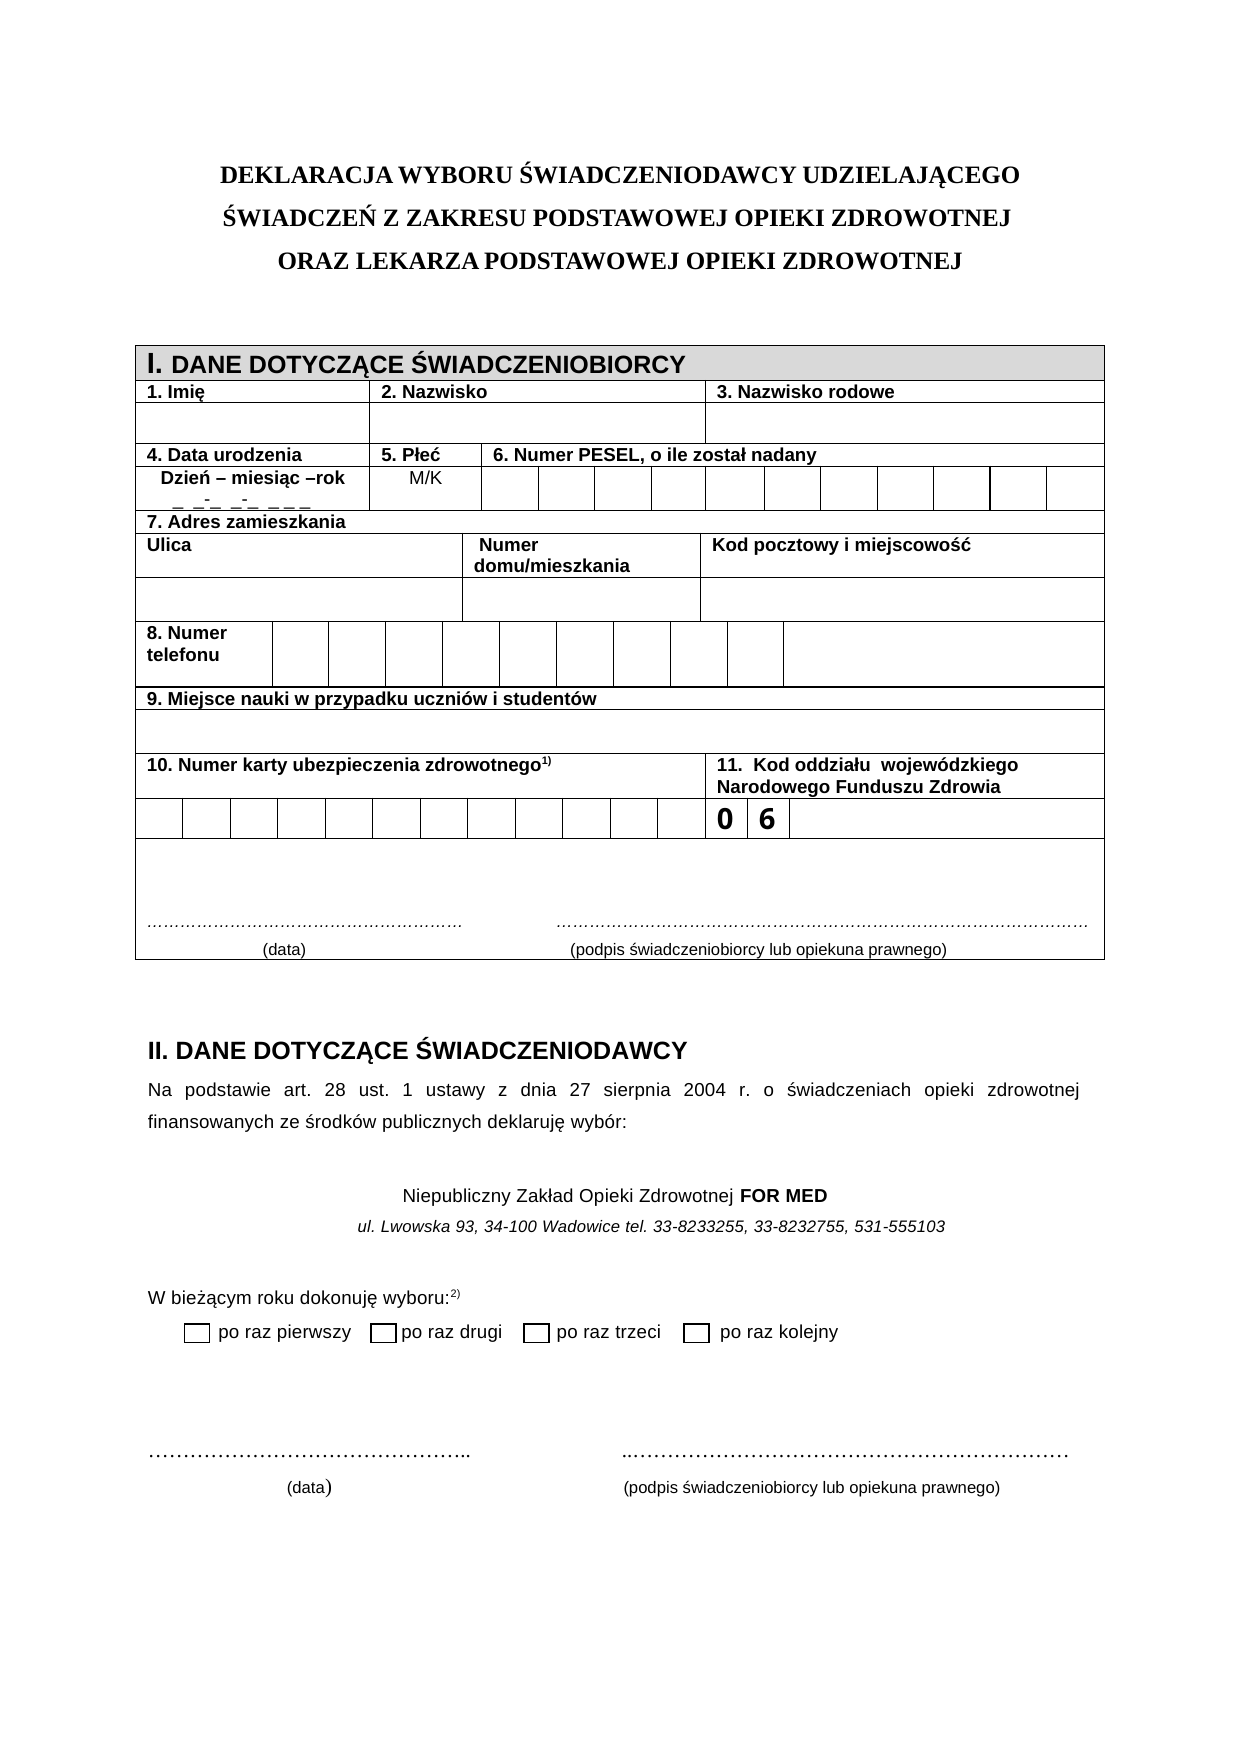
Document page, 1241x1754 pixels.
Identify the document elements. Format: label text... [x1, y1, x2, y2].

table_cell Ulica [136, 534, 462, 577]
table_cell [463, 578, 700, 621]
table_cell [991, 467, 1046, 510]
text po raz pierwszy po raz drugi po raz trzeci po raz kolejny [148, 1319, 1082, 1343]
table_cell [784, 622, 1104, 686]
table_cell 3. Nazwisko rodowe [706, 381, 1104, 402]
table_cell [706, 467, 764, 510]
table_cell 9. Miejsce nauki w przypadku uczniów i studentów [136, 688, 1104, 709]
table_cell 10. Numer karty ubezpieczenia zdrowotnego1) [136, 754, 705, 797]
table_cell [231, 799, 277, 838]
table_cell [1047, 467, 1104, 510]
table_cell [136, 710, 1104, 753]
table_cell [326, 799, 372, 838]
table_cell [273, 622, 328, 686]
table_cell 4. Data urodzenia [136, 444, 369, 466]
table_cell [765, 467, 820, 510]
table_cell 5. Płeć [370, 444, 481, 466]
table_cell 8. Numer telefonu [136, 622, 272, 686]
text ul. Lwowska 93, 34-100 Wadowice tel. 33-8233255, 33-8232755, 531-555103 [223, 1217, 1082, 1236]
table_cell [658, 799, 705, 838]
table_cell [183, 799, 230, 838]
text Deklaracja wyboru świadczeniodawcy udzielającego świadczeń z zakresu podstawowej opieki zdrowotnej oraz lekarza podstawowej opieki zdrowotnej [148, 160, 1093, 275]
table_cell Numer domu/mieszkania [463, 534, 700, 577]
table_cell [278, 799, 325, 838]
table_cell [516, 799, 562, 838]
table_cell 7. Adres zamieszkania [136, 511, 1104, 532]
table_cell [878, 467, 933, 510]
table_cell 1. Imię [136, 381, 369, 402]
table_cell [329, 622, 385, 686]
table_cell [614, 622, 670, 686]
table_cell 0 [706, 799, 747, 838]
table_cell [611, 799, 657, 838]
text (data) (podpis świadczeniobiorcy lub opiekuna prawnego) [623, 1474, 1091, 1498]
table_cell 11. Kod oddziału wojewódzkiego Narodowego Funduszu Zdrowia [706, 754, 1104, 797]
text Na podstawie art. 28 ust. 1 ustawy z dnia 27 sierpnia 2004 r. o świadczeniach opieki zdrowotnej finansowanych ze środków publicznych deklaruję wybór: [148, 1079, 1082, 1133]
table_cell 6. Numer PESEL, o ile został nadany [482, 444, 1104, 466]
table_cell Kod pocztowy i miejscowość [701, 534, 1104, 577]
text W bieżącym roku dokonuję wyboru:2) [148, 1287, 1082, 1309]
table_cell [500, 622, 556, 686]
table_cell [539, 467, 594, 510]
text II. DANE DOTYCZĄCE ŚWIADCZENIODAWCY [148, 1036, 175, 1064]
table_cell [790, 799, 1104, 838]
table_cell ………………………………………………… …………………………………………………………………………………… (data) (podpis świadczeniobiorcy lub opiekuna prawnego) [136, 839, 1104, 959]
table_cell [701, 578, 1104, 621]
table_cell Dzień – miesiąc –rok _ _-_ _-_ _ _ _ [136, 467, 369, 510]
table_cell [821, 467, 877, 510]
table_cell [652, 467, 705, 510]
table_cell [934, 467, 989, 510]
table_cell [671, 622, 727, 686]
table_cell [136, 799, 182, 838]
table_cell 6 [748, 799, 789, 838]
table_cell [136, 403, 369, 443]
table_cell [728, 622, 783, 686]
table_header I. DANE DOTYCZĄCE ŚWIADCZENIOBIORCY [136, 346, 1104, 380]
table_cell 2. Nazwisko [370, 381, 705, 402]
table_cell [373, 799, 420, 838]
table_cell M/K [370, 467, 481, 510]
table_cell [595, 467, 651, 510]
table_cell [386, 622, 442, 686]
table_cell [563, 799, 610, 838]
table_cell [468, 799, 515, 838]
table_cell [370, 403, 705, 443]
table_cell [706, 403, 1104, 443]
table_cell [557, 622, 613, 686]
text II. DANE DOTYCZĄCE ŚWIADCZENIODAWCY [716, 1036, 1091, 1064]
table_cell [443, 622, 499, 686]
table_cell [421, 799, 467, 838]
text Niepubliczny Zakład Opieki Zdrowotnej FOR MED [148, 1185, 1082, 1206]
table_cell [482, 467, 538, 510]
table_cell [136, 578, 462, 621]
